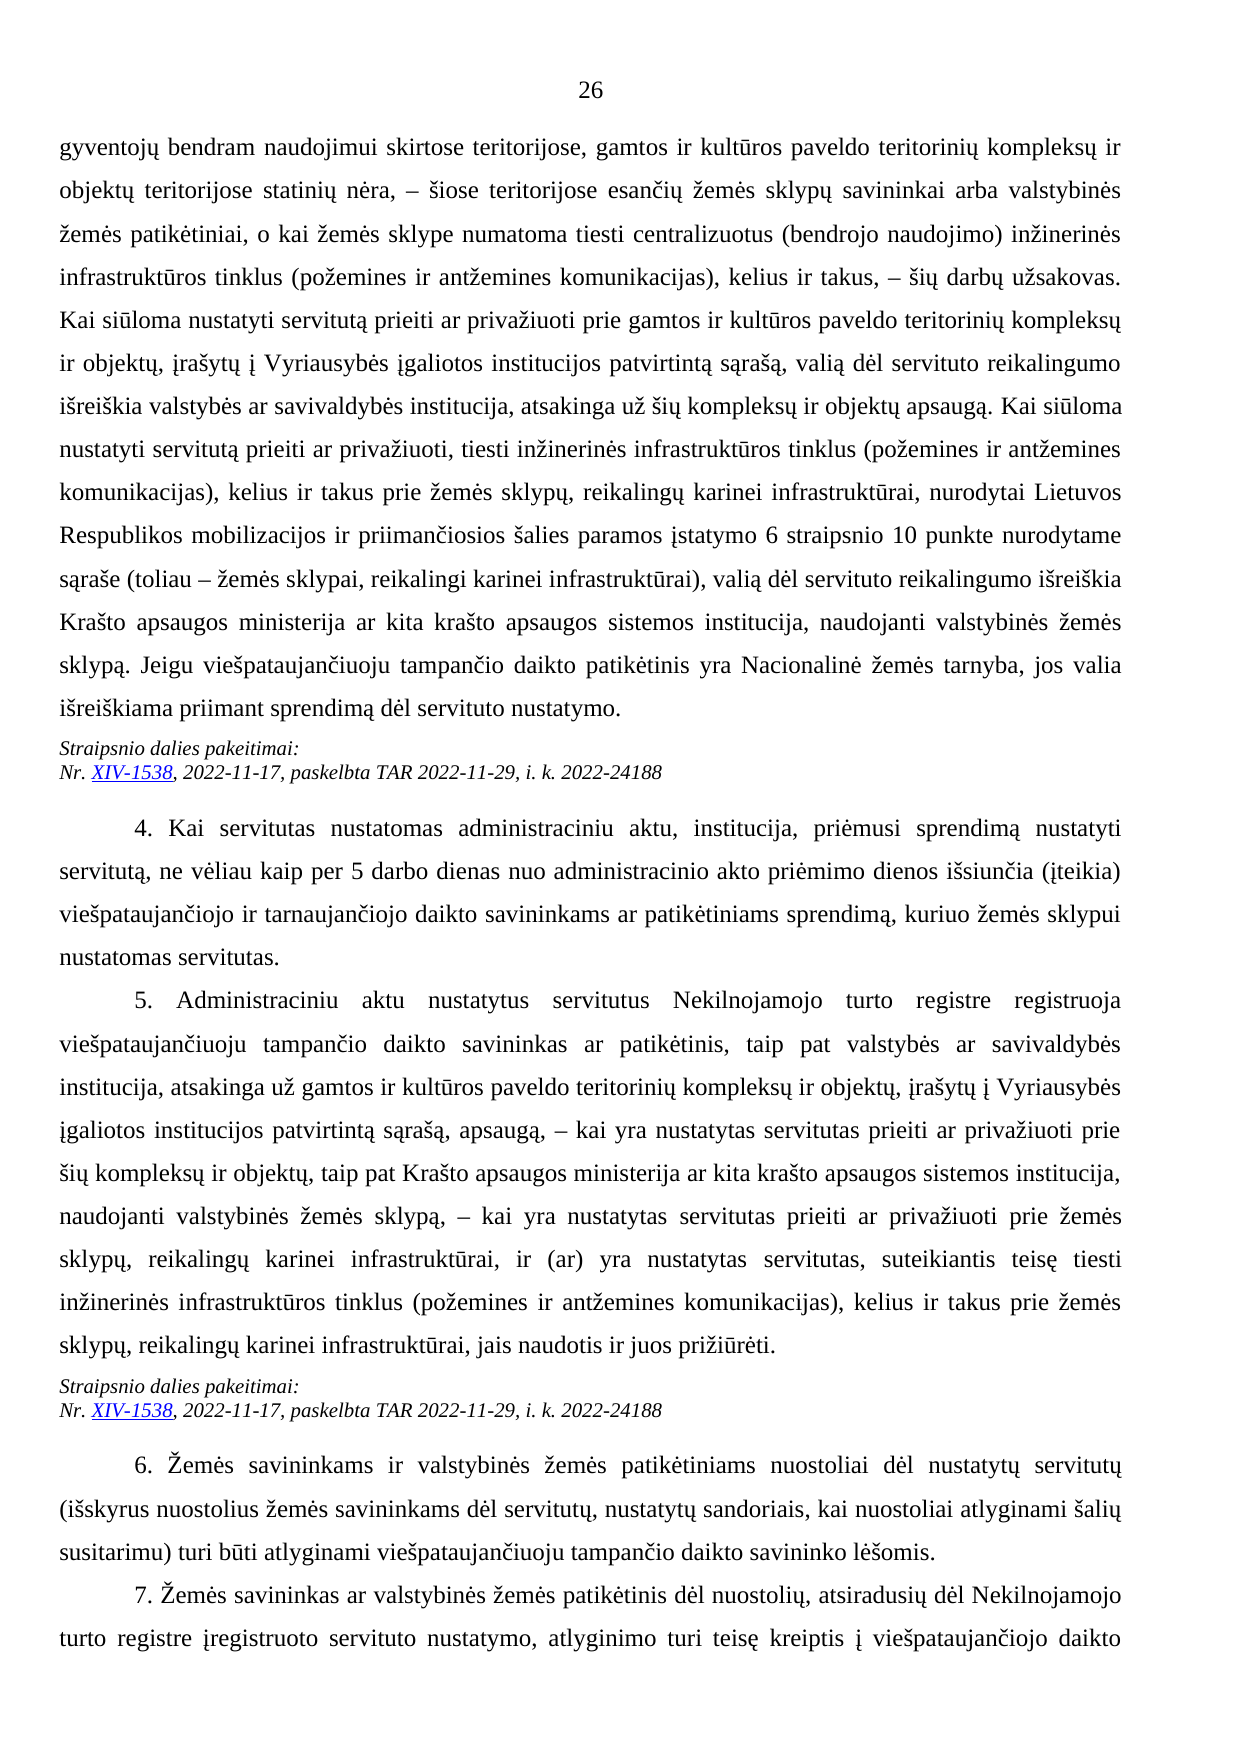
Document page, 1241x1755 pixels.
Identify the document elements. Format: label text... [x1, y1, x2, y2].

text gyventojų bendram naudojimui skirtose teritorijose, gamtos ir kultūros paveldo teritorinių kompleksų ir objektų teritorijose statinių nėra, – šiose teritorijose esančių žemės sklypų savininkai arba valstybinės žemės patikėtiniai, o kai žemės sklype numatoma tiesti centralizuotus (bendrojo naudojimo) inžinerinės infrastruktūros tinklus (požemines ir antžemines komunikacijas), kelius ir takus, – šių darbų užsakovas. Kai siūloma nustatyti servitutą prieiti ar privažiuoti prie gamtos ir kultūros paveldo teritorinių kompleksų ir objektų, įrašytų į Vyriausybės įgaliotos institucijos patvirtintą sąrašą, valią dėl servituto reikalingumo išreiškia valstybės ar savivaldybės institucija, atsakinga už šių kompleksų ir objektų apsaugą. Kai siūloma nustatyti servitutą prieiti ar privažiuoti, tiesti inžinerinės infrastruktūros tinklus (požemines ir antžemines komunikacijas), kelius ir takus prie žemės sklypų, reikalingų karinei infrastruktūrai, nurodytai Lietuvos Respublikos mobilizacijos ir priimančiosios šalies paramos įstatymo 6 straipsnio 10 punkte nurodytame sąraše (toliau – žemės sklypai, reikalingi karinei infrastruktūrai), valią dėl servituto reikalingumo išreiškia Krašto apsaugos ministerija ar kita krašto apsaugos sistemos institucija, naudojanti valstybinės žemės sklypą. Jeigu viešpataujančiuoju tampančio daikto patikėtinis yra Nacionalinė žemės tarnyba, jos valia išreiškiama priimant sprendimą dėl servituto nustatymo. [59, 132, 1122, 722]
text 5. Administraciniu aktu nustatytus servitutus Nekilnojamojo turto registre registruoja viešpataujančiuoju tampančio daikto savininkas ar patikėtinis, taip pat valstybės ar savivaldybės institucija, atsakinga už gamtos ir kultūros paveldo teritorinių kompleksų ir objektų, įrašytų į Vyriausybės įgaliotos institucijos patvirtintą sąrašą, apsaugą, – kai yra nustatytas servitutas prieiti ar privažiuoti prie šių kompleksų ir objektų, taip pat Krašto apsaugos ministerija ar kita krašto apsaugos sistemos institucija, naudojanti valstybinės žemės sklypą, – kai yra nustatytas servitutas prieiti ar privažiuoti prie žemės sklypų, reikalingų karinei infrastruktūrai, ir (ar) yra nustatytas servitutas, suteikiantis teisę tiesti inžinerinės infrastruktūros tinklus (požemines ir antžemines komunikacijas), kelius ir takus prie žemės sklypų, reikalingų karinei infrastruktūrai, jais naudotis ir juos prižiūrėti. [59, 986, 1122, 1359]
text 4. Kai servitutas nustatomas administraciniu aktu, institucija, priėmusi sprendimą nustatyti servitutą, ne vėliau kaip per 5 darbo dienas nuo administracinio akto priėmimo dienos išsiunčia (įteikia) viešpataujančiojo ir tarnaujančiojo daikto savininkams ar patikėtiniams sprendimą, kuriuo žemės sklypui nustatomas servitutas. [59, 813, 1122, 971]
text 6. Žemės savininkams ir valstybinės žemės patikėtiniams nuostoliai dėl nustatytų servitutų (išskyrus nuostolius žemės savininkams dėl servitutų, nustatytų sandoriais, kai nuostoliai atlyginami šalių susitarimu) turi būti atlyginami viešpataujančiuoju tampančio daikto savininko lėšomis. [59, 1451, 1122, 1566]
text 7. Žemės savininkas ar valstybinės žemės patikėtinis dėl nuostolių, atsiradusių dėl Nekilnojamojo turto registre įregistruoto servituto nustatymo, atlyginimo turi teisę kreiptis į viešpataujančiojo daikto [59, 1580, 1122, 1652]
text Straipsnio dalies pakeitimai: [59, 1374, 1122, 1398]
text Nr. XIV-1538, 2022-11-17, paskelbta TAR 2022-11-29, i. k. 2022-24188 [59, 760, 1122, 784]
text Straipsnio dalies pakeitimai: [59, 736, 1122, 760]
text Nr. XIV-1538, 2022-11-17, paskelbta TAR 2022-11-29, i. k. 2022-24188 [59, 1398, 1122, 1422]
